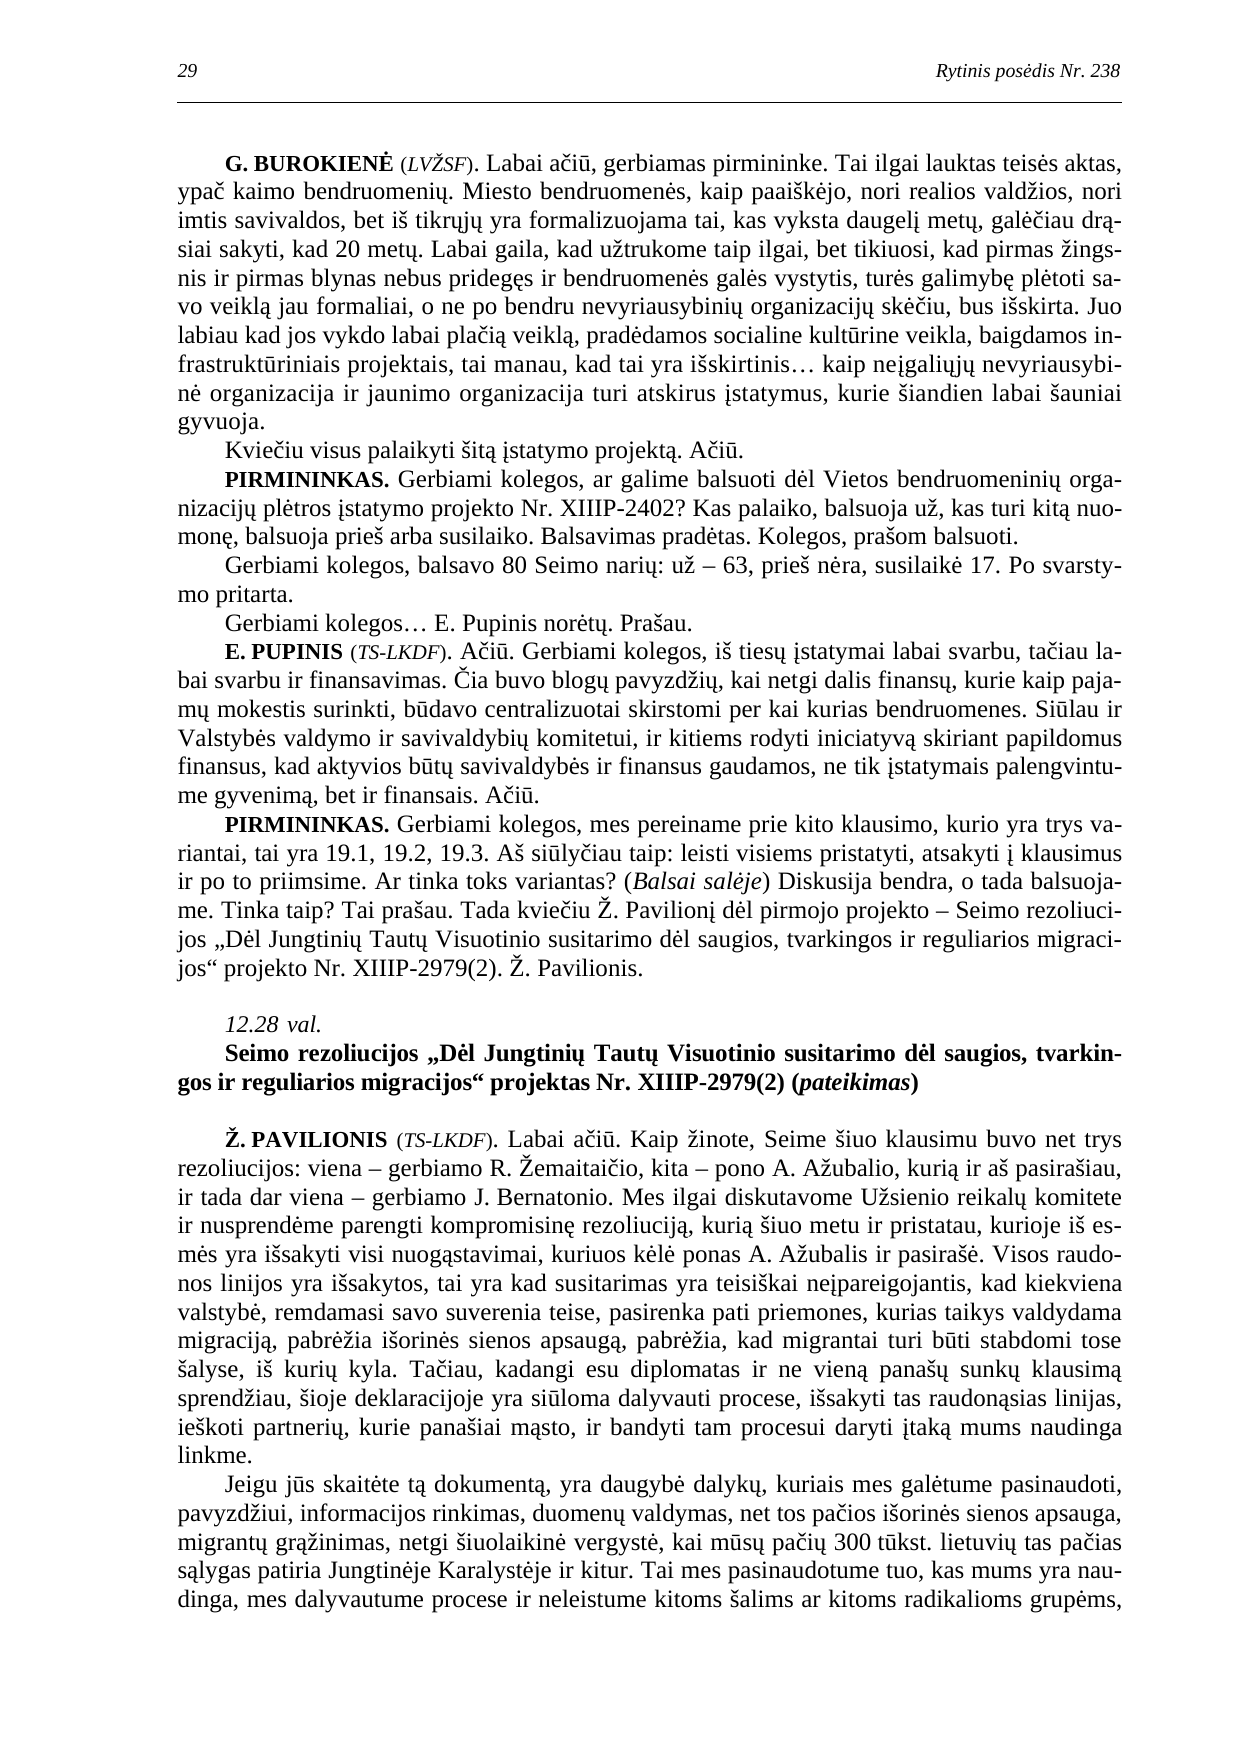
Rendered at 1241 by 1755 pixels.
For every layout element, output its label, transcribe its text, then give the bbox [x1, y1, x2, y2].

text Sei­mo re­zo­liu­ci­jos „Dėl Jung­ti­nių Tau­tų Vi­suo­ti­nio su­si­ta­ri­mo dėl sau­gios, tvar­kin­gos ir re­gu­lia­rios mig­ra­ci­jos“ pro­jek­tas Nr. XIIIP-2979(2) (pa­tei­ki­mas) [177, 1038, 1122, 1095]
text Jei­gu jūs skai­tė­te tą do­ku­men­tą, yra dau­gy­bė da­ly­kų, ku­riais mes ga­lė­tu­me pa­si­nau­do­ti, pa­vyz­džiui, in­for­ma­ci­jos rin­ki­mas, duo­me­nų val­dy­mas, net tos pa­čios iš­ori­nės sie­nos ap­sau­ga, mig­ran­tų grą­ži­ni­mas, net­gi šiuo­lai­ki­nė ver­gys­tė, kai mū­sų pa­čių 300 tūkst. lie­tu­vių tas pa­čias są­ly­gas pa­ti­ria Jung­ti­nė­je Ka­ra­lys­tė­je ir ki­tur. Tai mes pa­si­nau­do­tu­me tuo, kas mums yra nau­din­ga, mes da­ly­vau­tu­me pro­ce­se ir ne­leis­tu­me ki­toms ša­lims ar ki­toms ra­di­ka­lioms gru­pėms, [177, 1469, 1122, 1613]
text PIRMININKAS. Ger­bia­mi ko­le­gos, ar ga­li­me bal­suo­ti dėl Vie­tos ben­druo­me­ni­nių or­ga­ni­za­ci­jų plėt­ros įsta­ty­mo pro­jek­to Nr. XIIIP-2402? Kas pa­lai­ko, bal­suo­ja už, kas tu­ri ki­tą nuo­mo­nę, bal­suo­ja prieš ar­ba su­si­lai­ko. Bal­sa­vi­mas pra­dė­tas. Ko­le­gos, pra­šom bal­suo­ti. [177, 464, 1122, 550]
text G. BUROKIENĖ (LVŽSF). La­bai ačiū, ger­bia­mas pir­mi­nin­ke. Tai il­gai lauk­tas tei­sės ak­tas, ypač kai­mo ben­druo­me­nių. Mies­to ben­druo­me­nės, kaip pa­aiš­kė­jo, no­ri re­a­lios val­džios, no­ri im­tis sa­vi­val­dos, bet iš tik­rų­jų yra for­ma­li­zuo­ja­ma tai, kas vyks­ta dau­ge­lį me­tų, ga­lė­čiau drą­siai sa­ky­ti, kad 20 me­tų. La­bai gai­la, kad už­tru­ko­me taip il­gai, bet ti­kiuo­si, kad pir­mas žing­s­nis ir pir­mas bly­nas ne­bus pri­de­gęs ir ben­druo­me­nės ga­lės vys­ty­tis, tu­rės ga­li­my­bę plė­to­ti sa­vo veik­lą jau for­ma­liai, o ne po ben­dru ne­vy­riau­sy­bi­nių or­ga­ni­za­ci­jų skė­čiu, bus iš­skir­ta. Juo la­biau kad jos vyk­do la­bai pla­čią veik­lą, pra­dė­da­mos so­cia­li­ne kul­tū­ri­ne veik­la, baig­da­mos in­­fra­struk­tū­ri­niais pro­jek­tais, tai ma­nau, kad tai yra iš­skir­ti­nis… kaip ne­įga­lių­jų ne­vy­riau­sy­bi­nė or­ga­ni­za­ci­ja ir jau­ni­mo or­ga­ni­za­ci­ja tu­ri at­ski­rus įsta­ty­mus, ku­rie šian­dien la­bai šau­niai gy­vuo­ja. [177, 148, 1122, 435]
text Ger­bia­mi ko­le­gos… E. Pu­pi­nis no­rė­tų. Pra­šau. [177, 608, 1122, 636]
text 12.28 val. [224, 1010, 1122, 1038]
text Ž. PAVILIONIS (TS-LKDF). La­bai ačiū. Kaip ži­no­te, Sei­me šiuo klau­si­mu bu­vo net trys re­zo­liu­ci­jos: vie­na – ger­bia­mo R. Že­mai­tai­čio, ki­ta – po­no A. Ažu­ba­lio, ku­rią ir aš pa­si­ra­šiau, ir ta­da dar vie­na – ger­bia­mo J. Ber­na­to­nio. Mes il­gai dis­ku­ta­vo­me Už­sie­nio rei­ka­lų ko­mi­te­te ir nu­spren­dė­me pa­reng­ti kom­pro­mi­si­nę re­zo­liu­ci­ją, ku­rią šiuo me­tu ir pri­sta­tau, ku­rio­je iš es­mės yra iš­sa­ky­ti vi­si nuo­gąs­ta­vi­mai, ku­riuos kė­lė po­nas A. Ažu­ba­lis ir pa­si­ra­šė. Vi­sos rau­do­nos li­ni­jos yra iš­sa­ky­tos, tai yra kad su­si­ta­ri­mas yra tei­siš­kai ne­įpa­rei­go­jan­tis, kad kiek­vie­na vals­ty­bė, rem­da­ma­si sa­vo su­ve­re­nia tei­se, pa­si­ren­ka pa­ti prie­mo­nes, ku­rias tai­kys val­dy­da­ma mig­ra­ci­ją, pa­brė­žia iš­ori­nės sie­nos ap­sau­gą, pa­brė­žia, kad mig­ran­tai tu­ri bū­ti stab­do­mi to­se ša­ly­se, iš ku­rių ky­la. Ta­čiau, ka­dan­gi esu di­plo­ma­tas ir ne vie­ną pa­na­šų sun­kų klau­si­mą spren­džiau, šio­je de­kla­ra­ci­jo­je yra siū­lo­ma da­ly­vau­ti pro­ce­se, iš­sa­ky­ti tas rau­do­ną­sias li­ni­jas, ieš­ko­ti part­ne­rių, ku­rie pa­na­šiai mąs­to, ir ban­dy­ti tam pro­ce­sui da­ry­ti įta­ką mums nau­din­ga lin­kme. [177, 1124, 1122, 1469]
text Ger­bia­mi ko­le­gos, bal­sa­vo 80 Sei­mo na­rių: už – 63, prieš nė­ra, su­si­lai­kė 17. Po svars­ty­mo pri­tar­ta. [177, 550, 1122, 608]
text E. PUPINIS (TS-LKDF). Ačiū. Ger­bia­mi ko­le­gos, iš tie­sų įsta­ty­mai la­bai svar­bu, ta­čiau la­bai svar­bu ir fi­nan­sa­vi­mas. Čia bu­vo blo­gų pa­vyz­džių, kai net­gi da­lis fi­nan­sų, ku­rie kaip pa­ja­mų mo­kes­tis su­rink­ti, bū­da­vo cen­tra­li­zuo­tai skirs­to­mi per kai ku­rias ben­druo­me­nes. Siū­lau ir Vals­ty­bės val­dy­mo ir sa­vi­val­dy­bių ko­mi­te­tui, ir ki­tiems ro­dy­ti ini­cia­ty­vą ski­riant pa­pil­do­mus fi­nan­sus, kad ak­ty­vios bū­tų sa­vi­val­dy­bės ir fi­nan­sus gau­da­mos, ne tik įsta­ty­mais pa­leng­vin­tu­me gy­ve­ni­mą, bet ir fi­nan­sais. Ačiū. [177, 636, 1122, 809]
text Kvie­čiu vi­sus pa­lai­ky­ti ši­tą įsta­ty­mo pro­jek­tą. Ačiū. [177, 435, 1122, 464]
text PIRMININKAS. Ger­bia­mi ko­le­gos, mes per­ei­na­me prie ki­to klau­si­mo, ku­rio yra trys va­rian­tai, tai yra 19.1, 19.2, 19.3. Aš siū­ly­čiau taip: leis­ti vi­siems pri­sta­ty­ti, at­sa­ky­ti į klau­si­mus ir po to pri­im­si­me. Ar tin­ka toks va­rian­tas? (Bal­sai sa­lė­je) Dis­ku­si­ja ben­dra, o ta­da bal­suo­ja­me. Tin­ka taip? Tai pra­šau. Ta­da kvie­čiu Ž. Pa­vi­lio­nį dėl pir­mo­jo pro­jek­to – Sei­mo re­zo­liu­ci­jos „Dėl Jung­ti­nių Tau­tų Vi­suo­ti­nio su­si­ta­ri­mo dėl sau­gios, tvar­kin­gos ir re­gu­lia­rios mig­ra­ci­jos“ pro­jek­to Nr. XIIIP-2979(2). Ž. Pa­vi­lio­nis. [177, 809, 1122, 981]
